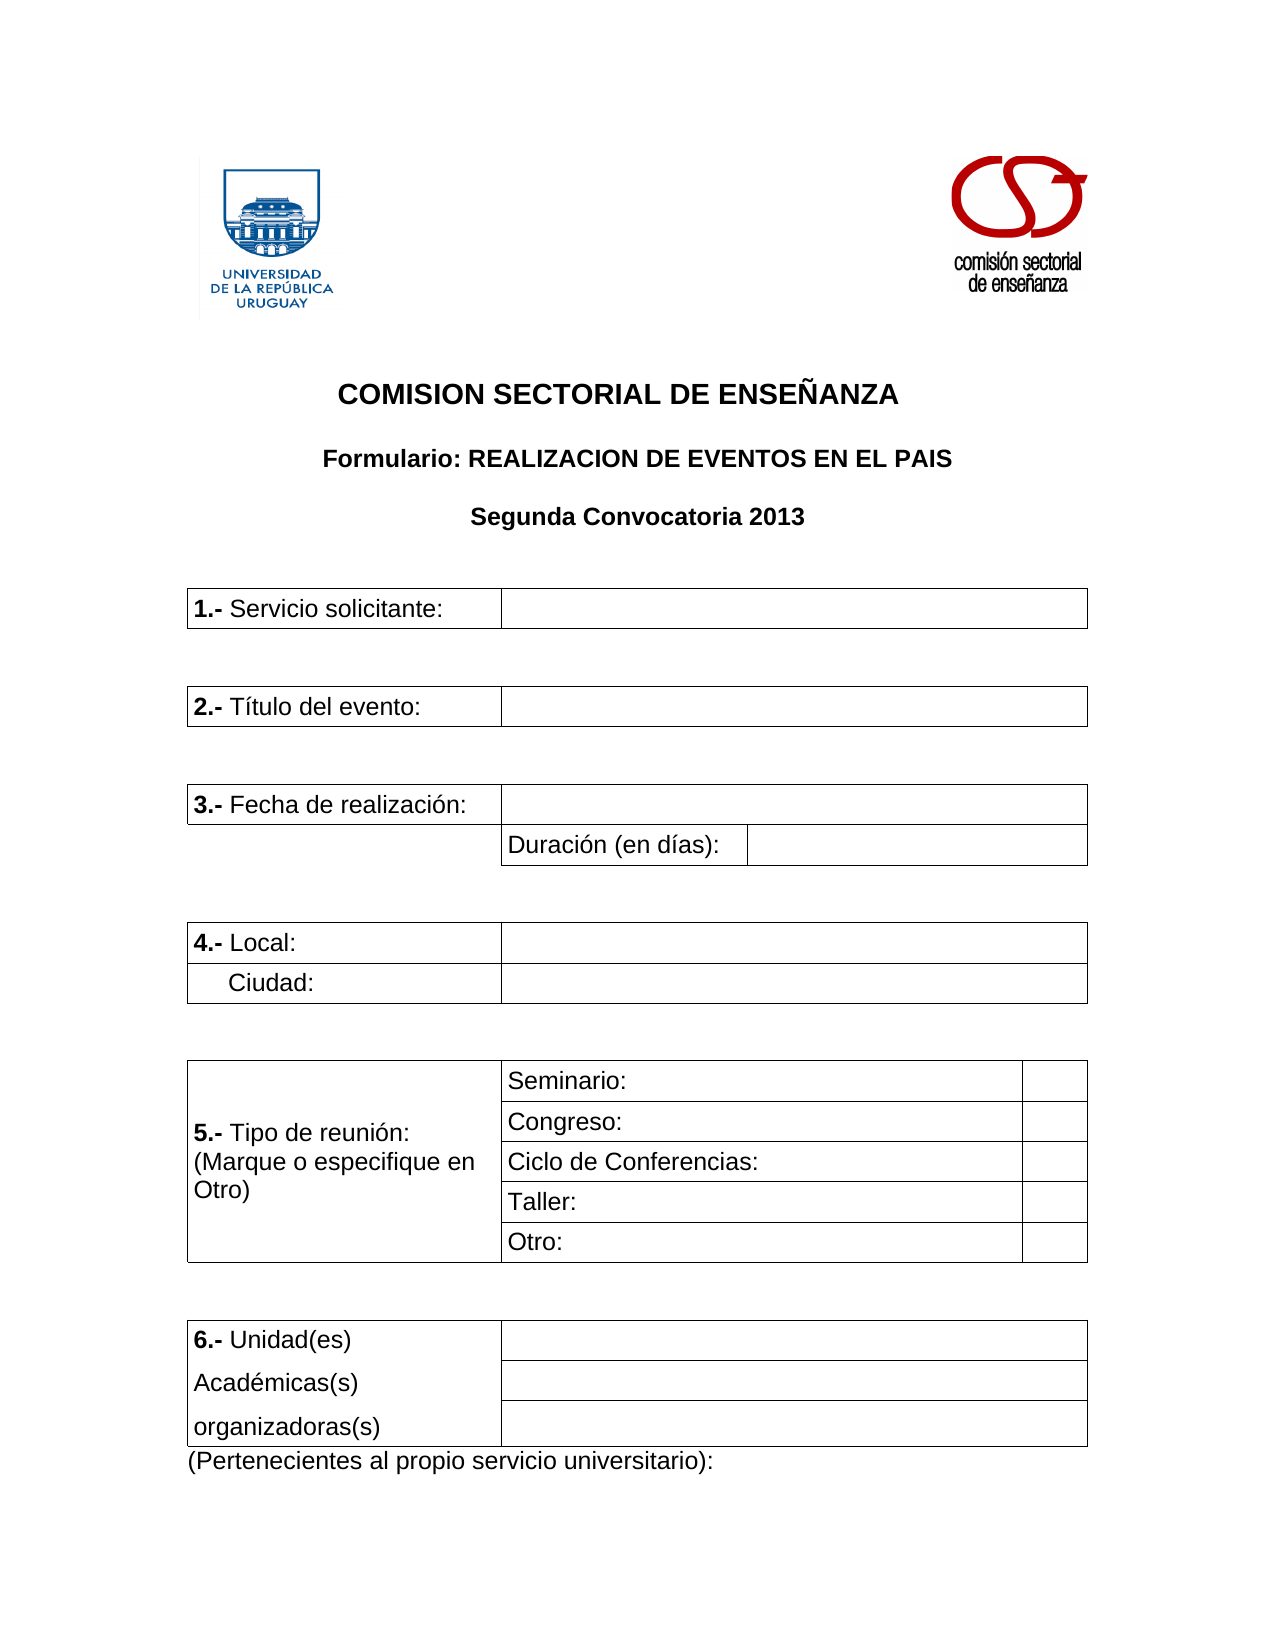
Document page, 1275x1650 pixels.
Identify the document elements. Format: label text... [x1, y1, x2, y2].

table_cell [502, 964, 1087, 1003]
table_cell Ciclo de Conferencias: [502, 1142, 1022, 1181]
text Formulario: REALIZACION DE EVENTOS EN EL PAIS [187, 444, 1087, 473]
table_header [502, 687, 1087, 726]
table_cell Taller: [502, 1182, 1022, 1222]
table_cell Ciudad: [188, 964, 501, 1003]
table_header [502, 785, 1087, 824]
table_header [502, 589, 1087, 628]
table_cell [748, 825, 1087, 864]
table_header 4.- Local: [188, 923, 501, 962]
table_cell [1023, 1142, 1087, 1181]
table_cell [1023, 1223, 1087, 1262]
text (Pertenecientes al propio servicio universitario): [187, 1447, 1087, 1475]
table_header [502, 1321, 1087, 1360]
table_cell Duración (en días): [502, 825, 747, 864]
table_header 5.- Tipo de reunión: (Marque o especifique en Otro) [188, 1061, 501, 1262]
table_cell [1023, 1102, 1087, 1141]
text COMISION SECTORIAL DE ENSEÑANZA [187, 377, 1087, 411]
table_header 6.- Unidad(es) Académicas(s) organizadoras(s) [188, 1321, 501, 1446]
text Segunda Convocatoria 2013 [187, 502, 1087, 531]
table_cell [1023, 1182, 1087, 1222]
table_header 3.- Fecha de realización: [188, 785, 501, 824]
table_header 1.- Servicio solicitante: [188, 589, 501, 628]
table_cell [502, 1401, 1087, 1446]
table_header Seminario: [502, 1061, 1022, 1101]
table_cell Congreso: [502, 1102, 1022, 1141]
table_header [502, 923, 1087, 962]
table_cell [188, 825, 501, 864]
table_header 2.- Título del evento: [188, 687, 501, 726]
table_cell Otro: [502, 1223, 1022, 1262]
table_cell [502, 1361, 1087, 1400]
table_header [1023, 1061, 1087, 1101]
